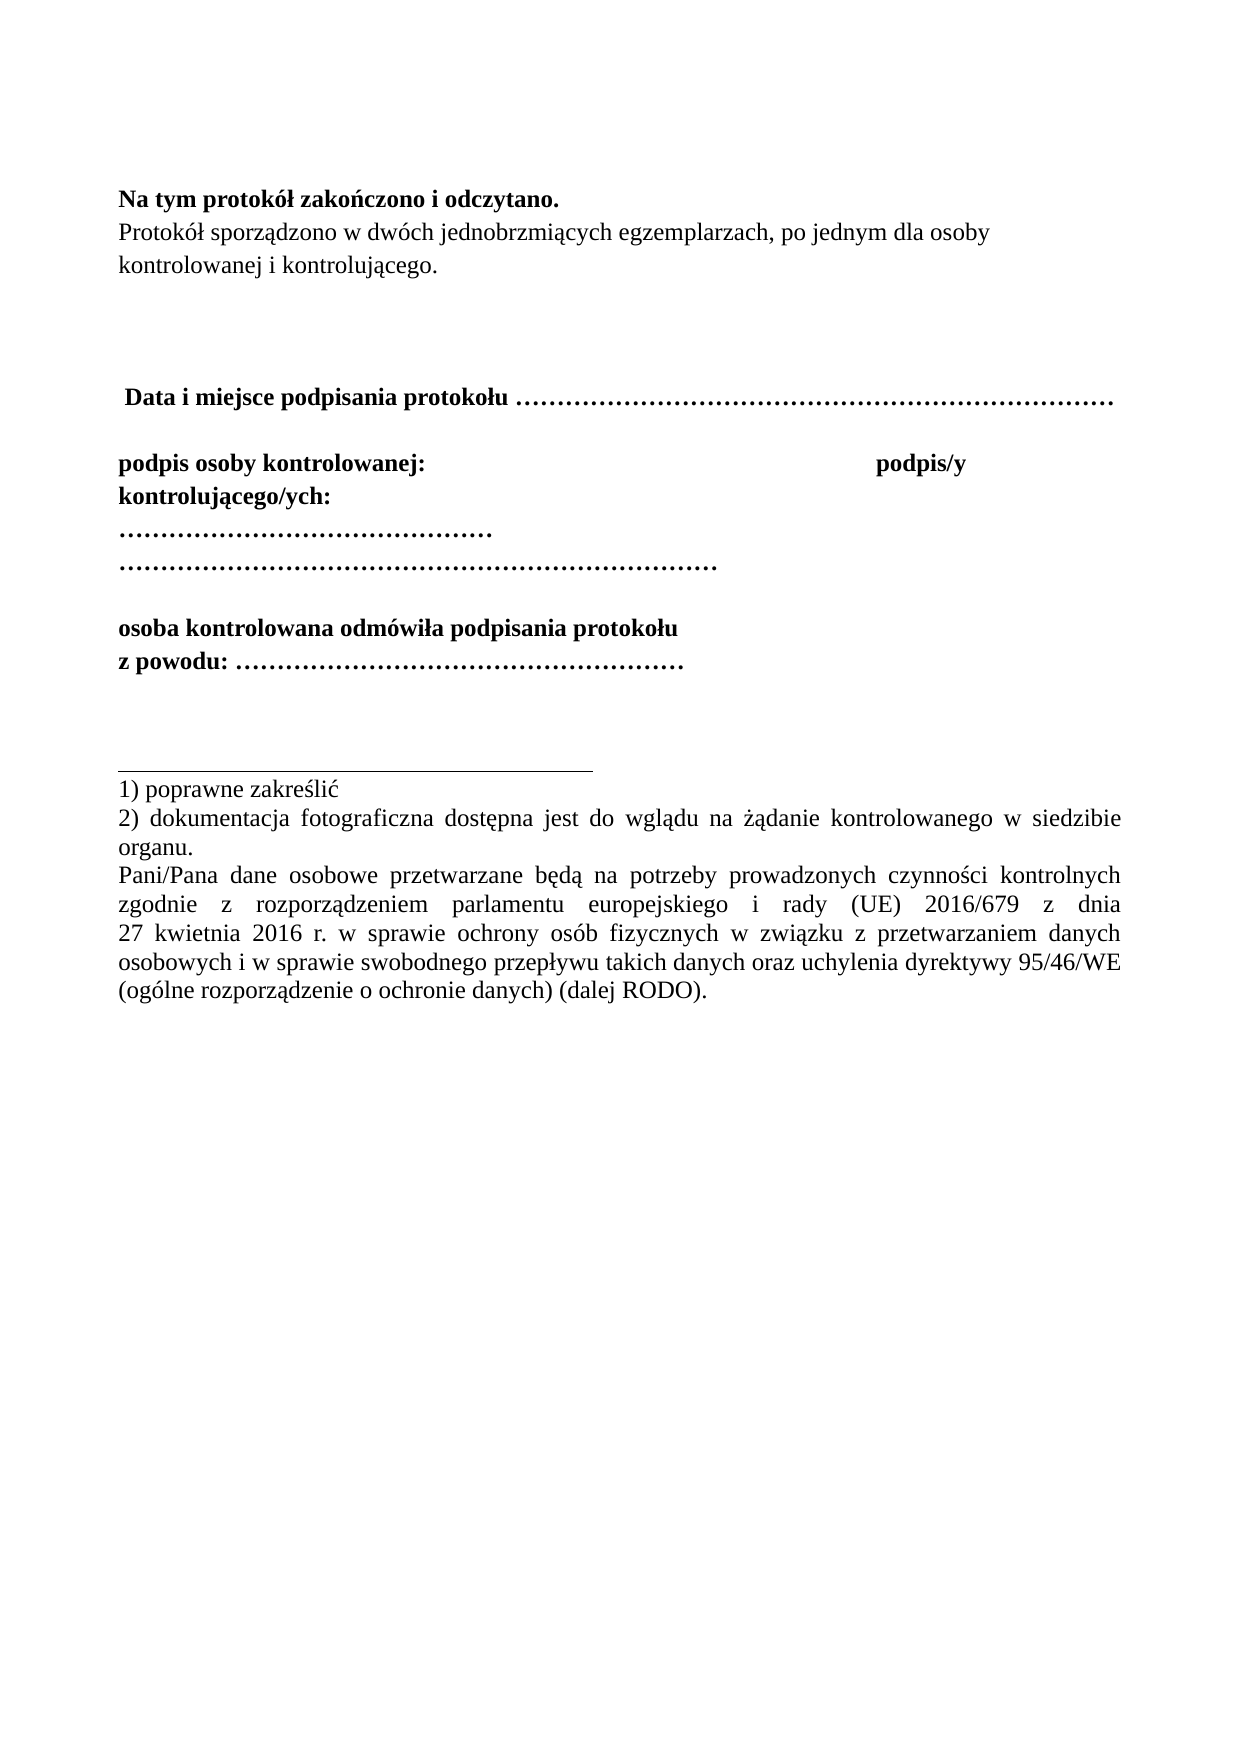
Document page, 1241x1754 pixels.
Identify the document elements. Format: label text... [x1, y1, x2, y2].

text 2) dokumentacja fotograficzna dostępna jest do wglądu na żądanie kontrolowanego w siedzibie organu. [118, 803, 1122, 861]
text Data i miejsce podpisania protokołu ……………………………………………………………… [118, 382, 1122, 411]
text ……………………………………… ……………………………………………………………… [118, 514, 1122, 576]
text Pani/Pana dane osobowe przetwarzane będą na potrzeby prowadzonych czynności kontrolnych zgodnie z rozporządzeniem parlamentu europejskiego i rady (UE) 2016/679 z dnia 27 kwietnia 2016 r. w sprawie ochrony osób fizycznych w związku z przetwarzaniem danych osobowych i w sprawie swobodnego przepływu takich danych oraz uchylenia dyrektywy 95/46/WE (ogólne rozporządzenie o ochronie danych) (dalej RODO). [118, 861, 1122, 1004]
text 1) poprawne zakreślić [118, 774, 1122, 803]
text osoba kontrolowana odmówiła podpisania protokołu z powodu: ……………………………………………… [118, 613, 1122, 675]
text podpis osoby kontrolowanej: podpis/y kontrolującego/ych: [118, 448, 1122, 510]
text Protokół sporządzono w dwóch jednobrzmiących egzemplarzach, po jednym dla osoby kontrolowanej i kontrolującego. [118, 217, 1122, 279]
text Na tym protokół zakończono i odczytano. [118, 184, 1122, 213]
